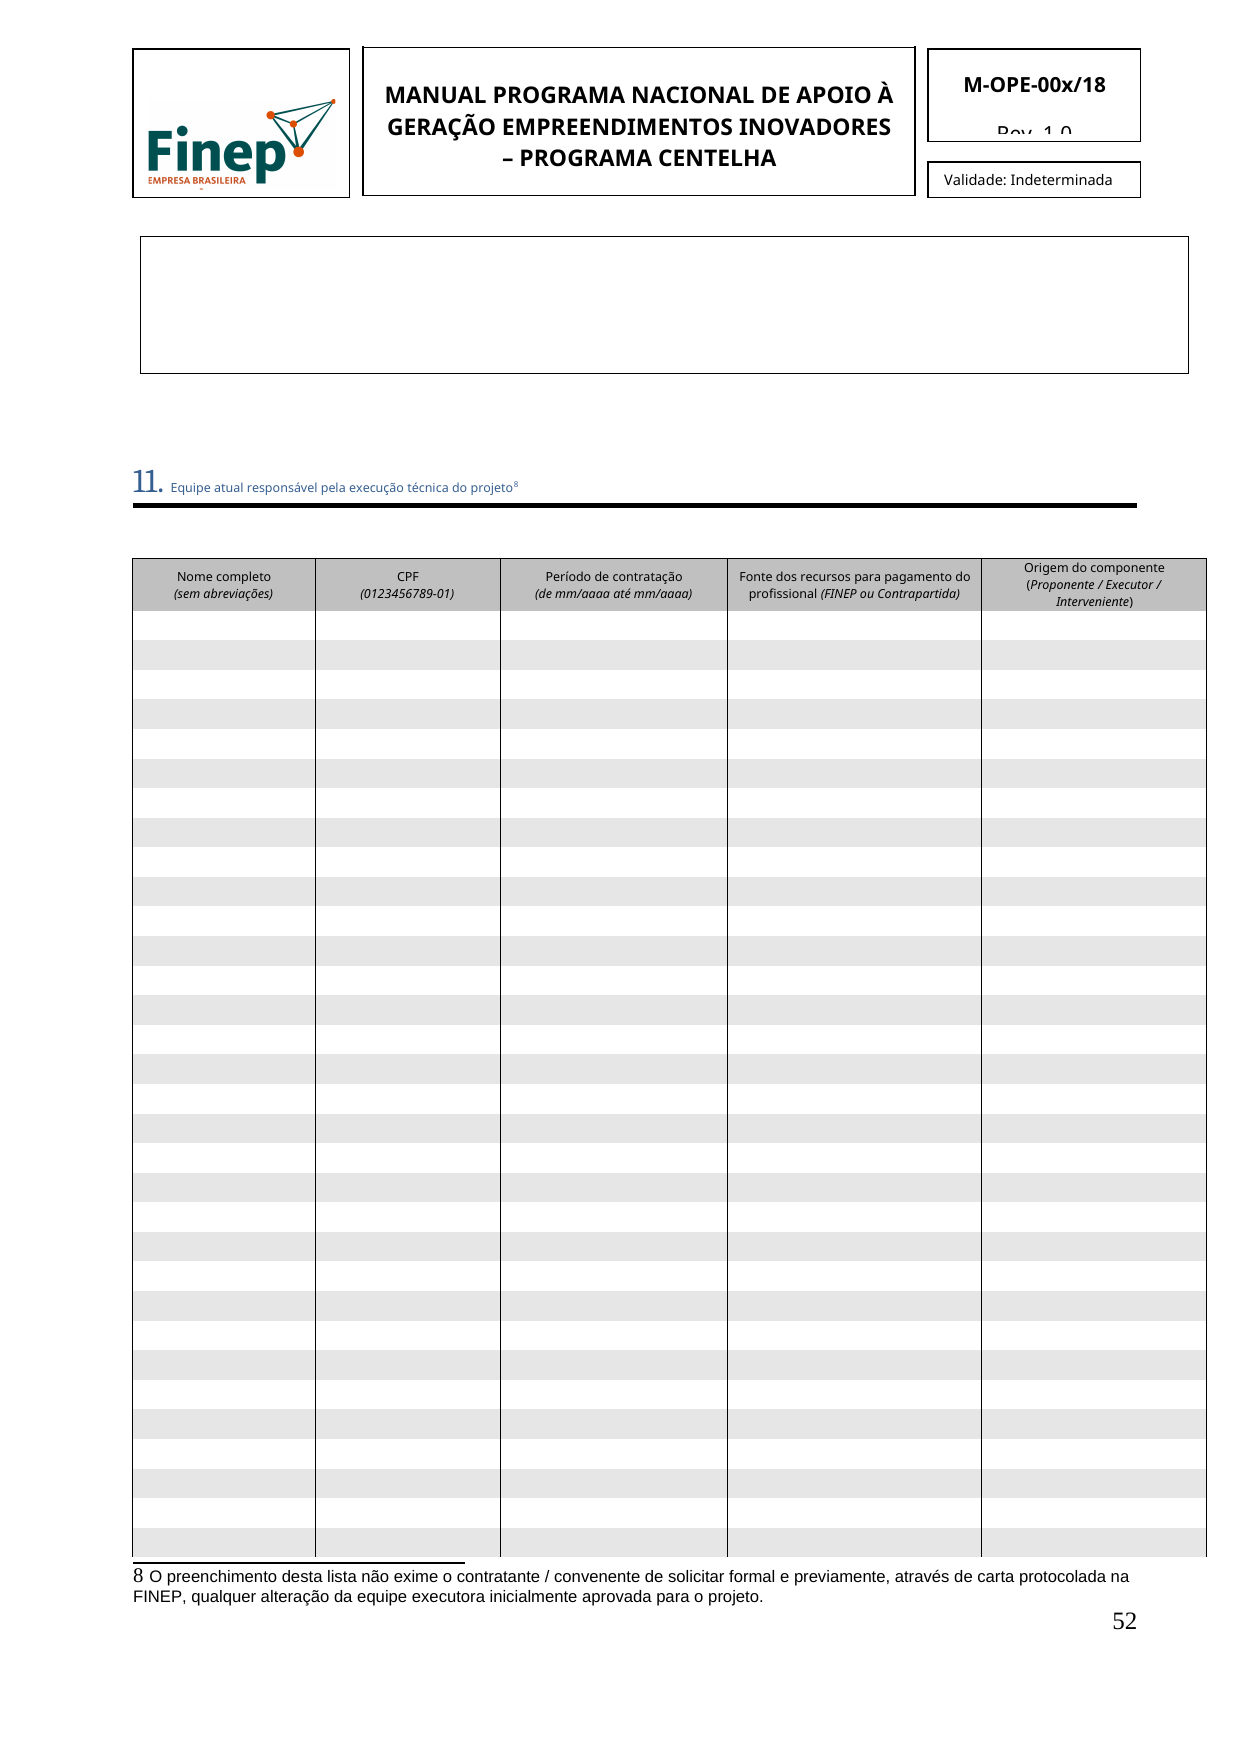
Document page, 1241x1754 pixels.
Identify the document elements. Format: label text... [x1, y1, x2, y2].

table_cell [316, 995, 500, 1025]
table_cell [133, 936, 315, 966]
table_cell [982, 1291, 1206, 1321]
table_cell [501, 1380, 727, 1409]
table_cell [316, 1173, 500, 1202]
table_cell [133, 966, 315, 995]
table_cell [728, 877, 981, 906]
table_cell [501, 1439, 727, 1468]
table_cell [728, 818, 981, 847]
table_cell [133, 1202, 315, 1232]
table_cell [728, 1291, 981, 1321]
table_cell [133, 1350, 315, 1380]
table_cell [133, 1528, 315, 1557]
list Equipe atual responsável pela execução técnica do projeto [133, 463, 1137, 503]
table_cell [501, 788, 727, 818]
table_cell [316, 788, 500, 818]
table_cell [133, 877, 315, 906]
table_cell [133, 1321, 315, 1350]
table_cell [982, 1084, 1206, 1113]
table_cell [982, 640, 1206, 670]
table_header Período de contratação (de mm/aaaa até mm/aaaa) [501, 559, 727, 611]
table_cell [133, 1232, 315, 1261]
table_cell [316, 611, 500, 640]
table_cell [982, 1350, 1206, 1380]
table_cell [728, 966, 981, 995]
table_cell [133, 1380, 315, 1409]
table_cell [133, 1409, 315, 1439]
table_cell [728, 906, 981, 936]
table_cell [316, 640, 500, 670]
table_cell [728, 1261, 981, 1291]
table_cell [728, 759, 981, 788]
table_cell [982, 1114, 1206, 1143]
table_cell [133, 759, 315, 788]
table_cell [316, 759, 500, 788]
table_cell [728, 936, 981, 966]
table_cell [982, 1439, 1206, 1468]
table_cell [728, 1321, 981, 1350]
table_cell [133, 1261, 315, 1291]
table_cell [982, 1173, 1206, 1202]
table_cell [982, 670, 1206, 699]
table_cell [316, 1439, 500, 1468]
table_cell [728, 1202, 981, 1232]
table_cell [501, 966, 727, 995]
table_cell [982, 1143, 1206, 1173]
table_cell [728, 1380, 981, 1409]
table_cell [133, 1054, 315, 1084]
table_cell [728, 995, 981, 1025]
table_cell [316, 1380, 500, 1409]
table_cell [316, 1350, 500, 1380]
table_cell [316, 906, 500, 936]
table_cell [728, 699, 981, 729]
table_cell [316, 1321, 500, 1350]
table_cell [316, 936, 500, 966]
table_cell [501, 1261, 727, 1291]
table_cell [982, 1202, 1206, 1232]
table_cell [728, 729, 981, 758]
table_cell [501, 936, 727, 966]
table_cell [316, 1409, 500, 1439]
table_cell [982, 906, 1206, 936]
table_cell [501, 1202, 727, 1232]
table_cell [501, 1469, 727, 1498]
table_cell [728, 1173, 981, 1202]
table_header CPF (0123456789-01) [316, 559, 500, 611]
table_cell [982, 1498, 1206, 1528]
table_header Origem do componente (Proponente / Executor / Interveniente) [982, 559, 1206, 611]
table_cell [316, 729, 500, 758]
table_cell [982, 936, 1206, 966]
table_cell [133, 1143, 315, 1173]
table_cell [501, 1321, 727, 1350]
table_cell [133, 699, 315, 729]
table_cell [501, 759, 727, 788]
table_cell [501, 1173, 727, 1202]
table_cell [501, 877, 727, 906]
table_cell [133, 670, 315, 699]
table_cell [133, 1114, 315, 1143]
table_cell [501, 729, 727, 758]
table_header Nome completo (sem abreviações) [133, 559, 315, 611]
table_cell [133, 995, 315, 1025]
table_cell [316, 1202, 500, 1232]
table_cell [501, 1498, 727, 1528]
table_cell [316, 1261, 500, 1291]
table_cell [316, 670, 500, 699]
table_cell [982, 699, 1206, 729]
table_cell [133, 611, 315, 640]
table_cell [501, 1114, 727, 1143]
table_cell [316, 1143, 500, 1173]
table_cell [133, 1084, 315, 1113]
table_cell [133, 1439, 315, 1468]
table_cell [982, 1409, 1206, 1439]
table_cell [316, 1025, 500, 1054]
table_cell [501, 611, 727, 640]
table_cell [316, 877, 500, 906]
table_cell [133, 1173, 315, 1202]
table_cell [501, 995, 727, 1025]
table_cell [133, 1291, 315, 1321]
table_cell [316, 1469, 500, 1498]
table_cell [501, 818, 727, 847]
table_cell [501, 1350, 727, 1380]
table_cell [501, 1025, 727, 1054]
table_cell [982, 1261, 1206, 1291]
table_cell [982, 1321, 1206, 1350]
table_cell [133, 729, 315, 758]
table_cell [501, 640, 727, 670]
table_cell [728, 1528, 981, 1557]
table_cell [728, 611, 981, 640]
table_cell [316, 847, 500, 877]
table_cell [728, 1143, 981, 1173]
table_cell [982, 729, 1206, 758]
table_cell [728, 1469, 981, 1498]
table_cell [133, 906, 315, 936]
table_cell [501, 670, 727, 699]
table_cell [501, 1054, 727, 1084]
table_cell [316, 966, 500, 995]
table_cell [728, 670, 981, 699]
table_cell [316, 1114, 500, 1143]
table_cell [133, 847, 315, 877]
table_cell [982, 818, 1206, 847]
table_cell [133, 1469, 315, 1498]
table_cell [982, 995, 1206, 1025]
table_cell [501, 1409, 727, 1439]
table_cell [501, 699, 727, 729]
table_cell [982, 1054, 1206, 1084]
table_cell [316, 1498, 500, 1528]
table_cell [982, 788, 1206, 818]
table_cell [728, 1232, 981, 1261]
table_cell [728, 1350, 981, 1380]
table_cell [982, 1025, 1206, 1054]
table_cell [728, 788, 981, 818]
table_cell [982, 847, 1206, 877]
table_cell [316, 1232, 500, 1261]
table_cell [133, 640, 315, 670]
table_cell [316, 699, 500, 729]
table_cell [316, 1084, 500, 1113]
table_cell [982, 759, 1206, 788]
table_cell [982, 1528, 1206, 1557]
table_cell [728, 1498, 981, 1528]
table_cell [982, 877, 1206, 906]
table_cell [316, 1528, 500, 1557]
table_cell [982, 1232, 1206, 1261]
table_cell [728, 1409, 981, 1439]
table_cell [501, 1291, 727, 1321]
table_cell [501, 1232, 727, 1261]
table_cell [728, 1054, 981, 1084]
table_cell [728, 1439, 981, 1468]
table_cell [982, 1469, 1206, 1498]
table_header Fonte dos recursos para pagamento do profissional (FINEP ou Contrapartida) [728, 559, 981, 611]
list O preenchimento desta lista não exime o contratante / convenente de solicitar formal e previamente, através de carta protocolada na FINEP, qualquer alteração da equipe executora inicialmente aprovada para o projeto. [133, 1563, 1137, 1606]
table_cell [501, 1143, 727, 1173]
table_cell [133, 1025, 315, 1054]
table_cell [728, 640, 981, 670]
table_cell [316, 818, 500, 847]
table_cell [141, 237, 1188, 373]
table_cell [501, 1528, 727, 1557]
table_cell [316, 1291, 500, 1321]
table_cell [728, 1084, 981, 1113]
table_cell [133, 1498, 315, 1528]
table_cell [501, 906, 727, 936]
table_cell [982, 1380, 1206, 1409]
table_cell [728, 1114, 981, 1143]
table_cell [982, 966, 1206, 995]
table_cell [133, 788, 315, 818]
table_cell [133, 818, 315, 847]
table_cell [728, 847, 981, 877]
table_cell [501, 1084, 727, 1113]
table_cell [728, 1025, 981, 1054]
table_cell [501, 847, 727, 877]
table_cell [316, 1054, 500, 1084]
table_cell [982, 611, 1206, 640]
